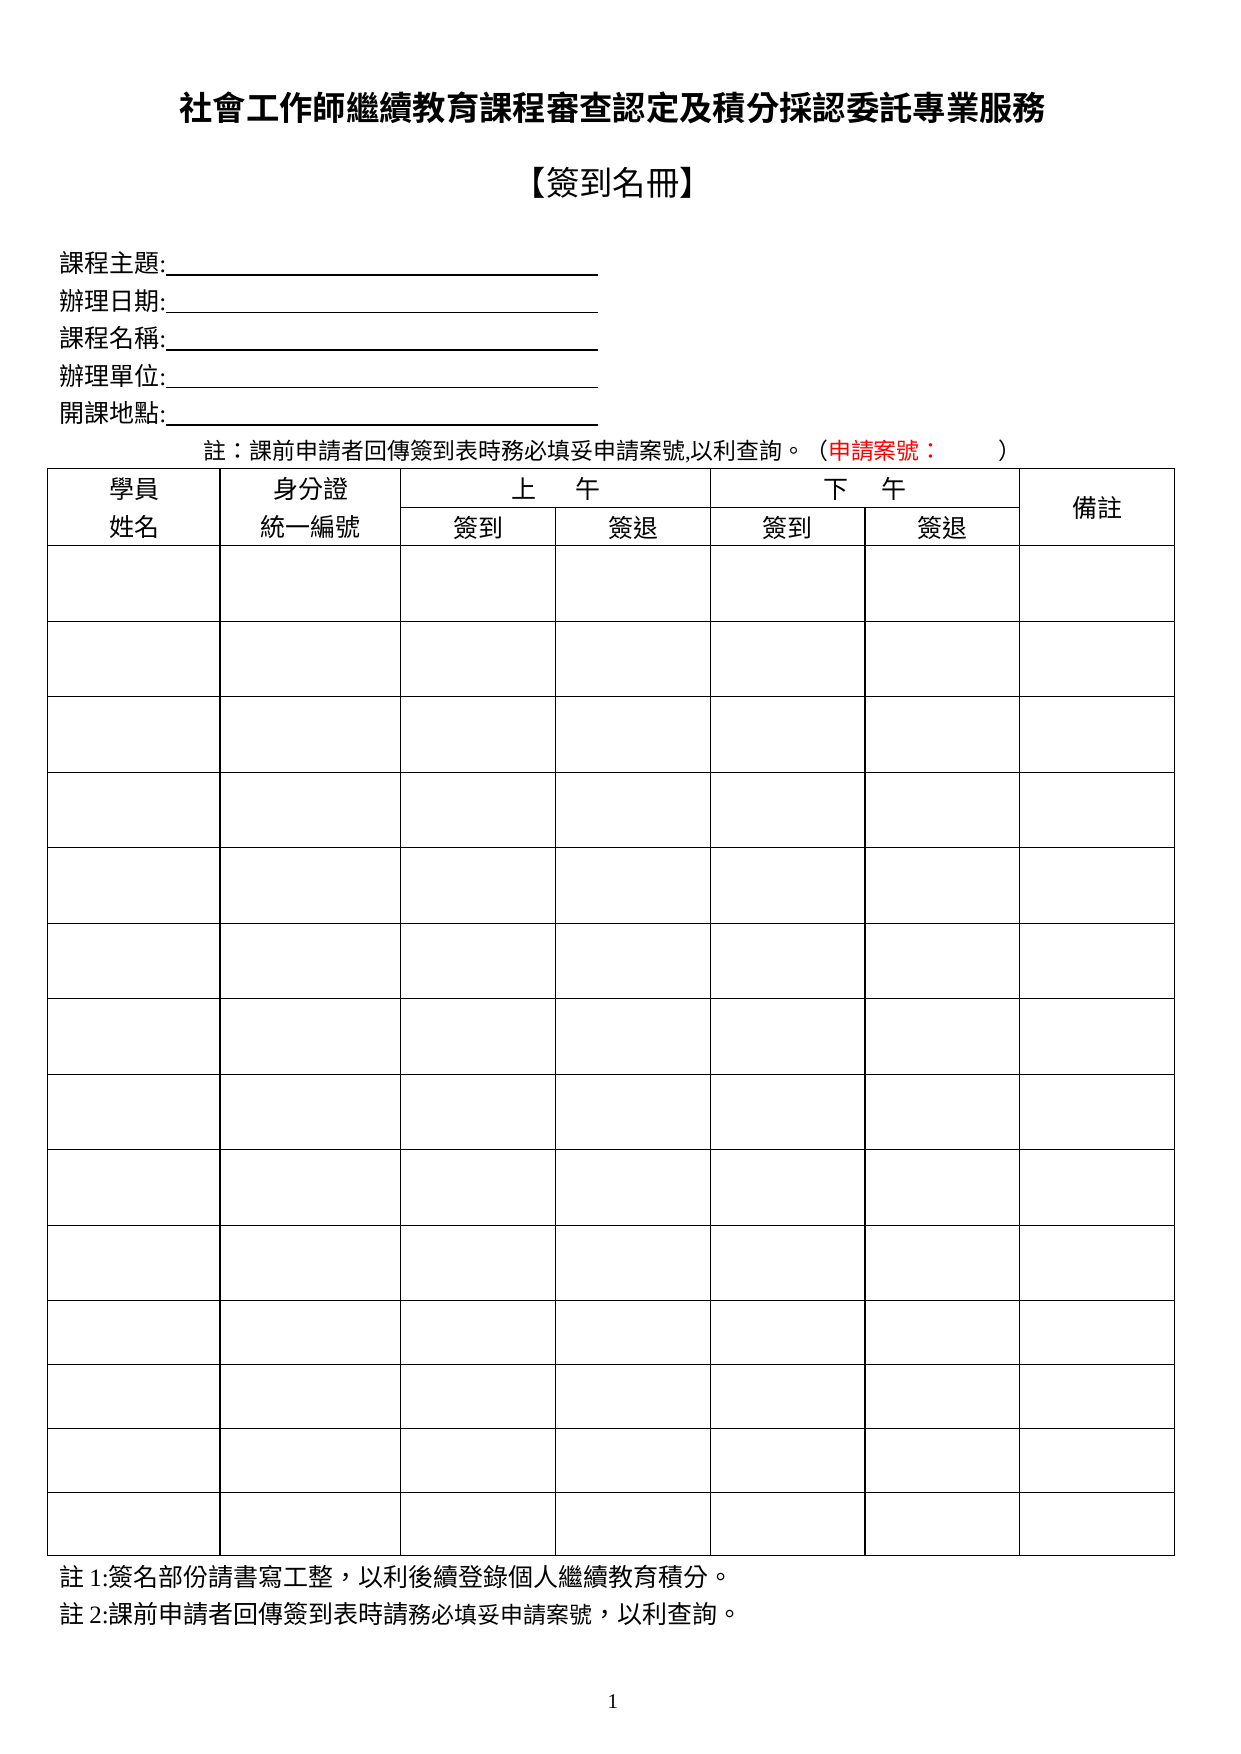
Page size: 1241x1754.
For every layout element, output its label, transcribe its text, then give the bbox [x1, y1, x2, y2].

table_cell [1020, 773, 1174, 847]
table_cell [556, 1429, 710, 1492]
table_cell [48, 1429, 219, 1492]
table_cell [556, 1493, 710, 1555]
table_cell [866, 1301, 1019, 1364]
table_header 身分證 統一編號 [221, 469, 400, 545]
table_cell [711, 1150, 864, 1225]
table_cell [221, 848, 400, 923]
table_cell [556, 1075, 710, 1149]
table_cell [401, 697, 555, 772]
table_cell [1020, 1075, 1174, 1149]
table_cell [556, 773, 710, 847]
text 課程名稱: [59, 318, 1166, 356]
table_header 下 午 [711, 469, 1019, 507]
table_cell [401, 546, 555, 621]
table_cell [711, 697, 864, 772]
table_cell [556, 1226, 710, 1300]
table_cell [1020, 848, 1174, 923]
table_cell [401, 1075, 555, 1149]
table_cell [221, 924, 400, 998]
table_cell [221, 697, 400, 772]
table_cell [48, 622, 219, 696]
table_cell [1020, 622, 1174, 696]
text 開課地點: [59, 393, 1166, 431]
table_cell [711, 848, 864, 923]
text 辦理單位: [59, 356, 1166, 393]
table_cell [866, 697, 1019, 772]
table_cell [401, 848, 555, 923]
table_cell [48, 1365, 219, 1428]
table_cell [866, 1075, 1019, 1149]
table_cell [401, 1226, 555, 1300]
table_header 上 午 [401, 469, 710, 507]
table_cell [866, 999, 1019, 1074]
table_cell [48, 848, 219, 923]
table_header 學員 姓名 [48, 469, 219, 545]
table_cell [48, 999, 219, 1074]
table_cell [866, 1150, 1019, 1225]
text 【簽到名冊】 [59, 143, 1166, 218]
table_cell [221, 1365, 400, 1428]
table_cell [866, 622, 1019, 696]
table_cell [866, 546, 1019, 621]
table_cell [556, 1301, 710, 1364]
table_cell [221, 1301, 400, 1364]
table_cell [1020, 697, 1174, 772]
table_cell [866, 924, 1019, 998]
table_cell [1020, 1365, 1174, 1428]
table_cell [1020, 924, 1174, 998]
table_cell [401, 1493, 555, 1555]
table_cell [221, 622, 400, 696]
text 社會工作師繼續教育課程審查認定及積分採認委託專業服務 [59, 68, 1166, 143]
table_cell [401, 773, 555, 847]
table_cell [48, 1493, 219, 1555]
table_cell [711, 622, 864, 696]
table_cell [556, 1365, 710, 1428]
table_cell [1020, 999, 1174, 1074]
text 註1:簽名部份請書寫工整，以利後續登錄個人繼續教育積分。 [59, 1556, 1166, 1594]
table_cell [866, 848, 1019, 923]
table_cell [221, 546, 400, 621]
table_cell [221, 999, 400, 1074]
table_cell [401, 1301, 555, 1364]
table_cell [866, 773, 1019, 847]
table_cell [866, 1365, 1019, 1428]
text 註：課前申請者回傳簽到表時務必填妥申請案號,以利查詢。（申請案號： ） [59, 431, 1166, 468]
table_header 備註 [1020, 469, 1174, 545]
table_cell [48, 546, 219, 621]
table_cell [711, 546, 864, 621]
table_cell 簽到 [401, 508, 555, 545]
table_cell [556, 1150, 710, 1225]
table_cell [1020, 1226, 1174, 1300]
table_cell [1020, 1429, 1174, 1492]
table_cell [401, 1365, 555, 1428]
table_cell [401, 999, 555, 1074]
table_cell [1020, 546, 1174, 621]
table_cell [48, 1150, 219, 1225]
table_cell [401, 622, 555, 696]
table_cell 簽退 [556, 508, 710, 545]
table_cell [401, 1150, 555, 1225]
table_cell [711, 999, 864, 1074]
table_cell [48, 773, 219, 847]
table_cell [1020, 1493, 1174, 1555]
table_cell [221, 773, 400, 847]
table_cell [221, 1493, 400, 1555]
text 課程主題: [59, 243, 1166, 281]
table_cell 簽退 [866, 508, 1019, 545]
text 辦理日期: [59, 281, 1166, 318]
table_cell [711, 1301, 864, 1364]
table_cell [556, 999, 710, 1074]
text 註2:課前申請者回傳簽到表時請務必填妥申請案號，以利查詢。 [59, 1594, 1166, 1631]
table_cell [711, 924, 864, 998]
table_cell [221, 1429, 400, 1492]
table_cell [866, 1226, 1019, 1300]
table_cell [711, 773, 864, 847]
table_cell [556, 697, 710, 772]
table_cell [556, 622, 710, 696]
table_cell [48, 1301, 219, 1364]
table_cell [48, 1075, 219, 1149]
table_cell [1020, 1150, 1174, 1225]
table_cell [866, 1429, 1019, 1492]
table_cell [711, 1365, 864, 1428]
table_cell [401, 1429, 555, 1492]
table_cell [1020, 1301, 1174, 1364]
table_cell [711, 1429, 864, 1492]
table_cell [221, 1150, 400, 1225]
table_cell [48, 1226, 219, 1300]
table_cell [711, 1226, 864, 1300]
table_cell [401, 924, 555, 998]
table_cell [556, 546, 710, 621]
table_cell 簽到 [711, 508, 864, 545]
table_cell [556, 924, 710, 998]
table_cell [711, 1493, 864, 1555]
table_cell [711, 1075, 864, 1149]
table_cell [48, 924, 219, 998]
table_cell [48, 697, 219, 772]
table_cell [866, 1493, 1019, 1555]
table_cell [556, 848, 710, 923]
table_cell [221, 1226, 400, 1300]
table_cell [221, 1075, 400, 1149]
